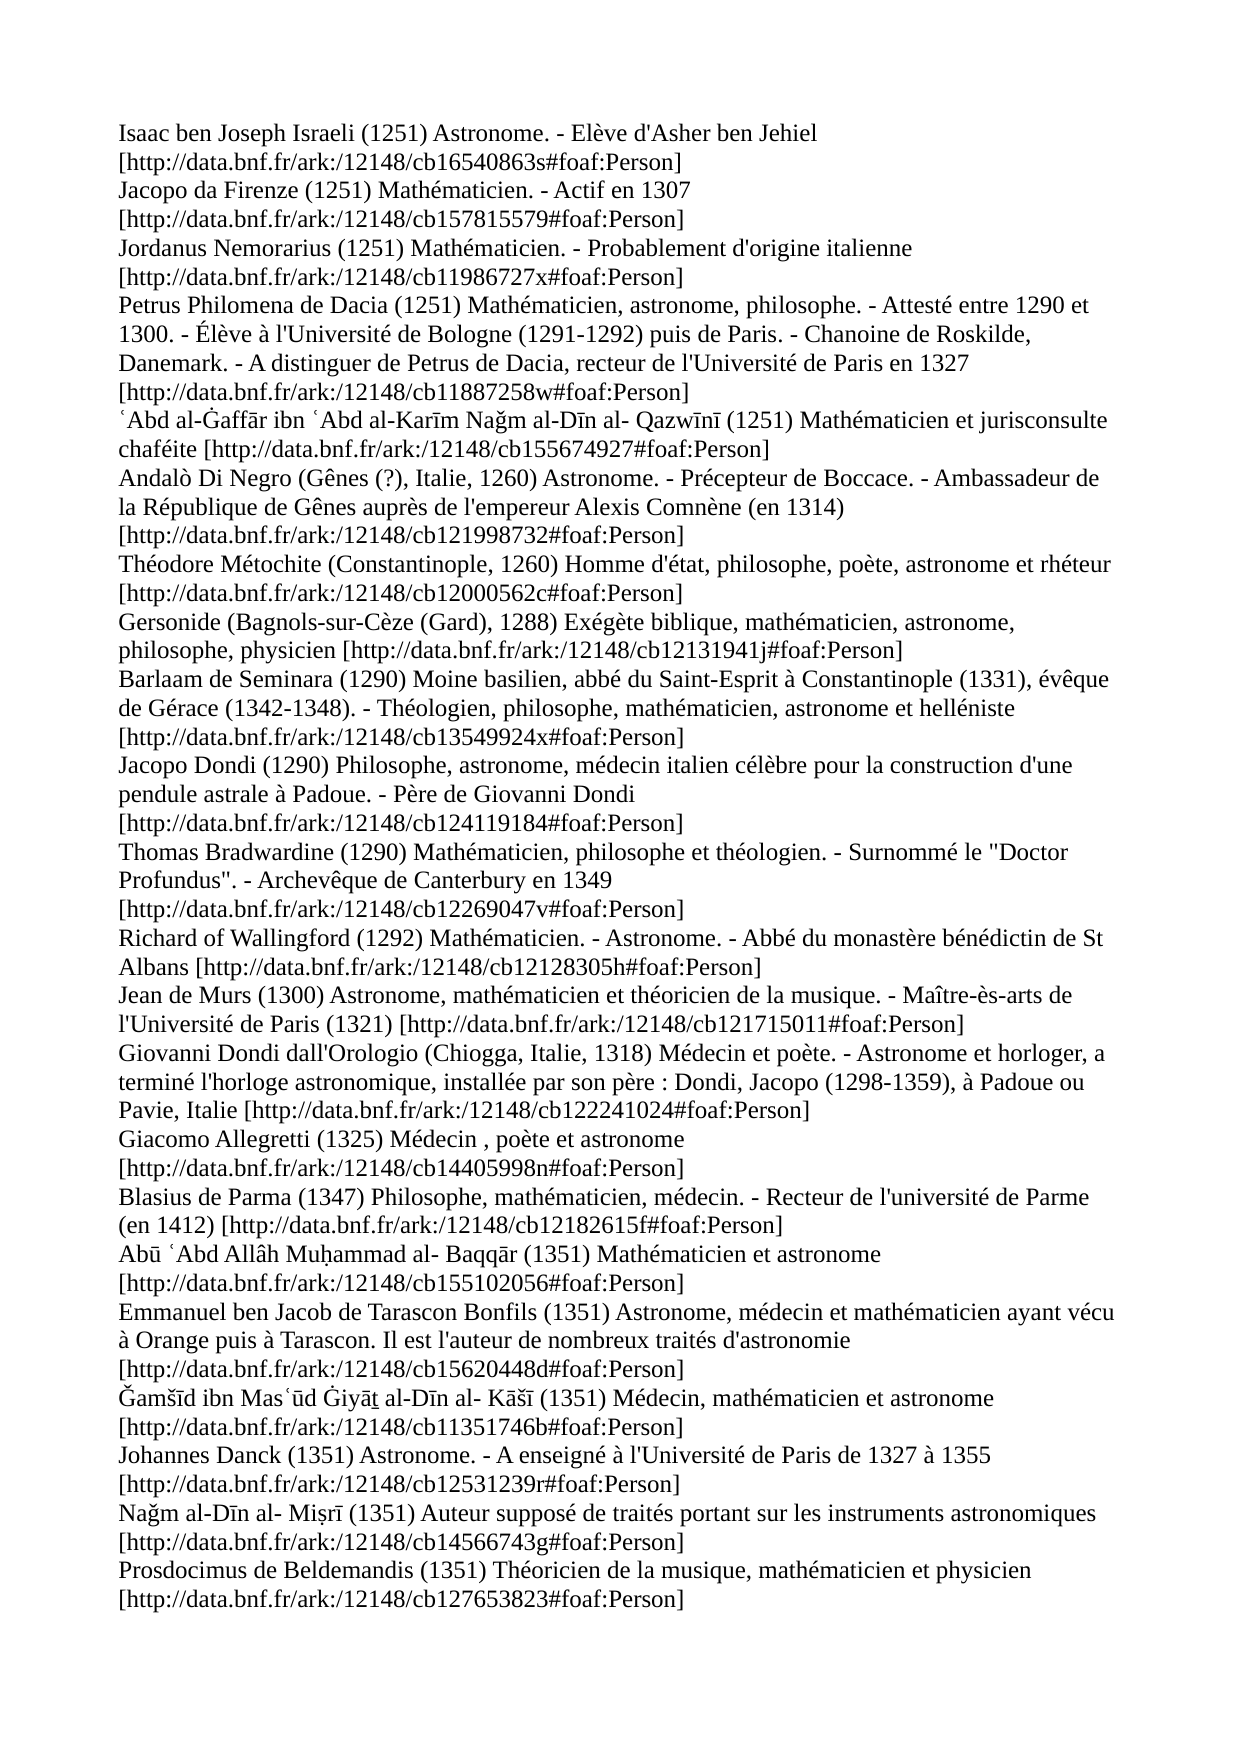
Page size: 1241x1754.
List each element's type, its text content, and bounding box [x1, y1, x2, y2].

text Jacopo Dondi (1290) Philosophe, astronome, médecin italien célèbre pour la construction d'une pendule astrale à Padoue. - Père de Giovanni Dondi [http://data.bnf.fr/ark:/12148/cb124119184#foaf:Person] [118, 751, 1122, 837]
text Emmanuel ben Jacob de Tarascon Bonfils (1351) Astronome, médecin et mathématicien ayant vécu à Orange puis à Tarascon. Il est l'auteur de nombreux traités d'astronomie [http://data.bnf.fr/ark:/12148/cb15620448d#foaf:Person] [118, 1297, 1122, 1383]
text Thomas Bradwardine (1290) Mathématicien, philosophe et théologien. - Surnommé le "Doctor Profundus". - Archevêque de Canterbury en 1349 [http://data.bnf.fr/ark:/12148/cb12269047v#foaf:Person] [118, 837, 1122, 923]
text Isaac ben Joseph Israeli (1251) Astronome. - Elève d'Asher ben Jehiel [http://data.bnf.fr/ark:/12148/cb16540863s#foaf:Person] [118, 118, 1122, 176]
text Prosdocimus de Beldemandis (1351) Théoricien de la musique, mathématicien et physicien [http://data.bnf.fr/ark:/12148/cb127653823#foaf:Person] [118, 1556, 1122, 1613]
text Blasius de Parma (1347) Philosophe, mathématicien, médecin. - Recteur de l'université de Parme (en 1412) [http://data.bnf.fr/ark:/12148/cb12182615f#foaf:Person] [118, 1182, 1122, 1239]
text Ǧamšīd ibn Masʿūd Ġiyāṯ al-Dīn al- Kāšī (1351) Médecin, mathématicien et astronome [http://data.bnf.fr/ark:/12148/cb11351746b#foaf:Person] [118, 1383, 1122, 1441]
text Naǧm al-Dīn al- Miṣrī (1351) Auteur supposé de traités portant sur les instruments astronomiques [http://data.bnf.fr/ark:/12148/cb14566743g#foaf:Person] [118, 1498, 1122, 1556]
text Abū ʿAbd Allâh Muḥammad al- Baqqār (1351) Mathématicien et astronome [http://data.bnf.fr/ark:/12148/cb155102056#foaf:Person] [118, 1239, 1122, 1297]
text Gersonide (Bagnols-sur-Cèze (Gard), 1288) Exégète biblique, mathématicien, astronome, philosophe, physicien [http://data.bnf.fr/ark:/12148/cb12131941j#foaf:Person] [118, 607, 1122, 664]
text Petrus Philomena de Dacia (1251) Mathématicien, astronome, philosophe. - Attesté entre 1290 et 1300. - Élève à l'Université de Bologne (1291-1292) puis de Paris. - Chanoine de Roskilde, Danemark. - A distinguer de Petrus de Dacia, recteur de l'Université de Paris en 1327 [http://data.bnf.fr/ark:/12148/cb11887258w#foaf:Person] [118, 291, 1122, 406]
text Barlaam de Seminara (1290) Moine basilien, abbé du Saint-Esprit à Constantinople (1331), évêque de Gérace (1342-1348). - Théologien, philosophe, mathématicien, astronome et helléniste [http://data.bnf.fr/ark:/12148/cb13549924x#foaf:Person] [118, 664, 1122, 751]
text Andalò Di Negro (Gênes (?), Italie, 1260) Astronome. - Précepteur de Boccace. - Ambassadeur de la République de Gênes auprès de l'empereur Alexis Comnène (en 1314) [http://data.bnf.fr/ark:/12148/cb121998732#foaf:Person] [118, 463, 1122, 549]
text Jacopo da Firenze (1251) Mathématicien. - Actif en 1307 [http://data.bnf.fr/ark:/12148/cb157815579#foaf:Person] [118, 176, 1122, 233]
text ʿAbd al-Ġaffār ibn ʿAbd al-Karīm Naǧm al-Dīn al- Qazwīnī (1251) Mathématicien et jurisconsulte chaféite [http://data.bnf.fr/ark:/12148/cb155674927#foaf:Person] [118, 406, 1122, 463]
text Giovanni Dondi dall'Orologio (Chiogga, Italie, 1318) Médecin et poète. - Astronome et horloger, a terminé l'horloge astronomique, installée par son père : Dondi, Jacopo (1298-1359), à Padoue ou Pavie, Italie [http://data.bnf.fr/ark:/12148/cb122241024#foaf:Person] [118, 1038, 1122, 1124]
text Giacomo Allegretti (1325) Médecin , poète et astronome [http://data.bnf.fr/ark:/12148/cb14405998n#foaf:Person] [118, 1124, 1122, 1182]
text Théodore Métochite (Constantinople, 1260) Homme d'état, philosophe, poète, astronome et rhéteur [http://data.bnf.fr/ark:/12148/cb12000562c#foaf:Person] [118, 549, 1122, 607]
text Jean de Murs (1300) Astronome, mathématicien et théoricien de la musique. - Maître-ès-arts de l'Université de Paris (1321) [http://data.bnf.fr/ark:/12148/cb121715011#foaf:Person] [118, 981, 1122, 1038]
text Richard of Wallingford (1292) Mathématicien. - Astronome. - Abbé du monastère bénédictin de St Albans [http://data.bnf.fr/ark:/12148/cb12128305h#foaf:Person] [118, 923, 1122, 981]
text Johannes Danck (1351) Astronome. - A enseigné à l'Université de Paris de 1327 à 1355 [http://data.bnf.fr/ark:/12148/cb12531239r#foaf:Person] [118, 1441, 1122, 1498]
text Jordanus Nemorarius (1251) Mathématicien. - Probablement d'origine italienne [http://data.bnf.fr/ark:/12148/cb11986727x#foaf:Person] [118, 233, 1122, 291]
